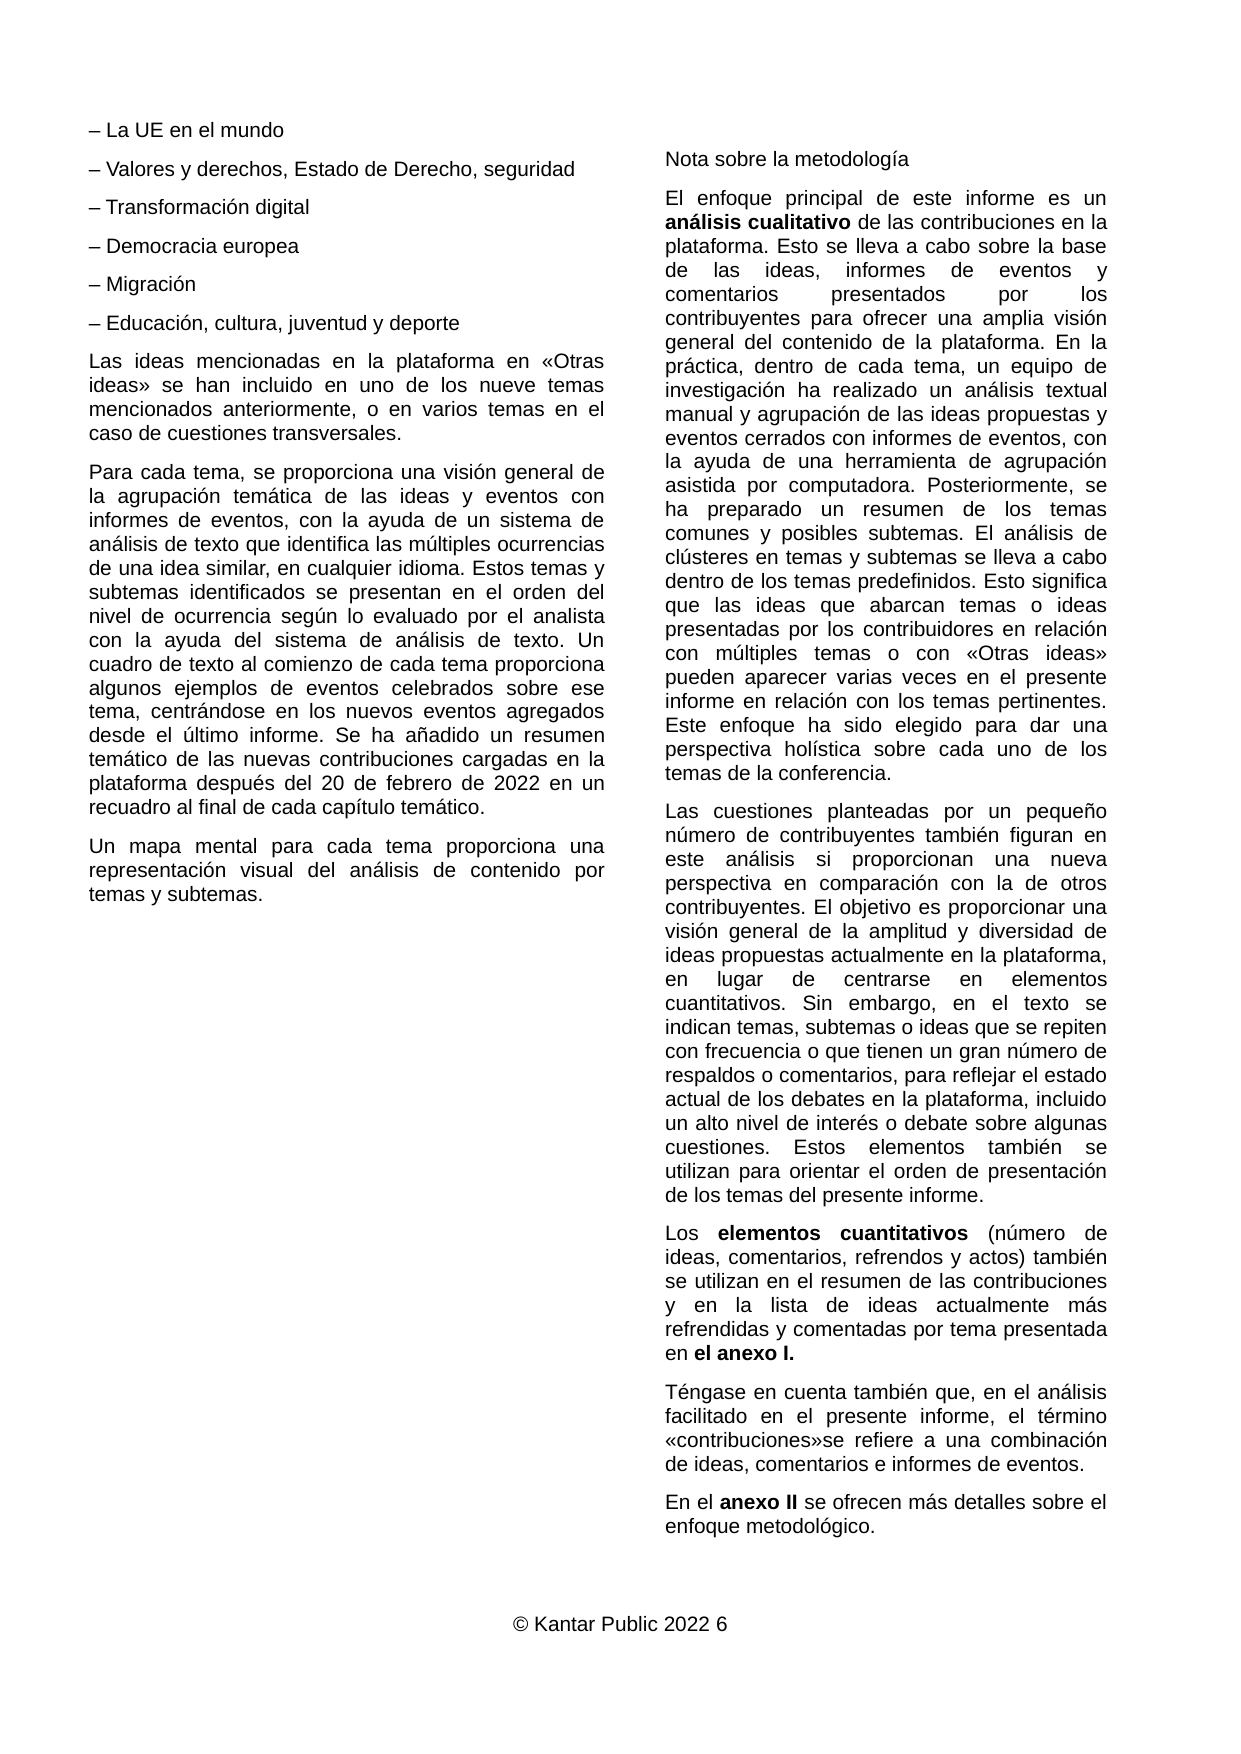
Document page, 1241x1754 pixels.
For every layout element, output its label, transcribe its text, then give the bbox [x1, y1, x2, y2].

text Un mapa mental para cada tema proporciona una representación visual del análisis de contenido por temas y subtemas. [88, 834, 605, 906]
text Las ideas mencionadas en la plataforma en «Otras ideas» se han incluido en uno de los nueve temas mencionados anteriormente, o en varios temas en el caso de cuestiones transversales. [88, 349, 605, 445]
text Téngase en cuenta también que, en el análisis facilitado en el presente informe, el término «contribuciones»se refiere a una combinación de ideas, comentarios e informes de eventos. [665, 1379, 1108, 1475]
text ‒ Valores y derechos, Estado de Derecho, seguridad [88, 157, 605, 181]
text ‒ Transformación digital [88, 195, 605, 219]
text ‒ La UE en el mundo [88, 118, 605, 142]
text Las cuestiones planteadas por un pequeño número de contribuyentes también figuran en este análisis si proporcionan una nueva perspectiva en comparación con la de otros contribuyentes. El objetivo es proporcionar una visión general de la amplitud y diversidad de ideas propuestas actualmente en la plataforma, en lugar de centrarse en elementos cuantitativos. Sin embargo, en el texto se indican temas, subtemas o ideas que se repiten con frecuencia o que tienen un gran número de respaldos o comentarios, para reflejar el estado actual de los debates en la plataforma, incluido un alto nivel de interés o debate sobre algunas cuestiones. Estos elementos también se utilizan para orientar el orden de presentación de los temas del presente informe. [665, 799, 1108, 1207]
text Nota sobre la metodología [665, 147, 1108, 171]
text En el anexo II se ofrecen más detalles sobre el enfoque metodológico. [665, 1490, 1108, 1538]
text Los elementos cuantitativos (número de ideas, comentarios, refrendos y actos) también se utilizan en el resumen de las contribuciones y en la lista de ideas actualmente más refrendidas y comentadas por tema presentada en el anexo I. [665, 1221, 1108, 1365]
text ‒ Educación, cultura, juventud y deporte [88, 311, 605, 335]
text El enfoque principal de este informe es un análisis cualitativo de las contribuciones en la plataforma. Esto se lleva a cabo sobre la base de las ideas, informes de eventos y comentarios presentados por los contribuyentes para ofrecer una amplia visión general del contenido de la plataforma. En la práctica, dentro de cada tema, un equipo de investigación ha realizado un análisis textual manual y agrupación de las ideas propuestas y eventos cerrados con informes de eventos, con la ayuda de una herramienta de agrupación asistida por computadora. Posteriormente, se ha preparado un resumen de los temas comunes y posibles subtemas. El análisis de clústeres en temas y subtemas se lleva a cabo dentro de los temas predefinidos. Esto significa que las ideas que abarcan temas o ideas presentadas por los contribuidores en relación con múltiples temas o con «Otras ideas» pueden aparecer varias veces en el presente informe en relación con los temas pertinentes. Este enfoque ha sido elegido para dar una perspectiva holística sobre cada uno de los temas de la conferencia. [665, 186, 1108, 785]
text ‒ Migración [88, 272, 605, 296]
text Para cada tema, se proporciona una visión general de la agrupación temática de las ideas y eventos con informes de eventos, con la ayuda de un sistema de análisis de texto que identifica las múltiples ocurrencias de una idea similar, en cualquier idioma. Estos temas y subtemas identificados se presentan en el orden del nivel de ocurrencia según lo evaluado por el analista con la ayuda del sistema de análisis de texto. Un cuadro de texto al comienzo de cada tema proporciona algunos ejemplos de eventos celebrados sobre ese tema, centrándose en los nuevos eventos agregados desde el último informe. Se ha añadido un resumen temático de las nuevas contribuciones cargadas en la plataforma después del 20 de febrero de 2022 en un recuadro al final de cada capítulo temático. [88, 460, 605, 819]
text ‒ Democracia europea [88, 234, 605, 258]
